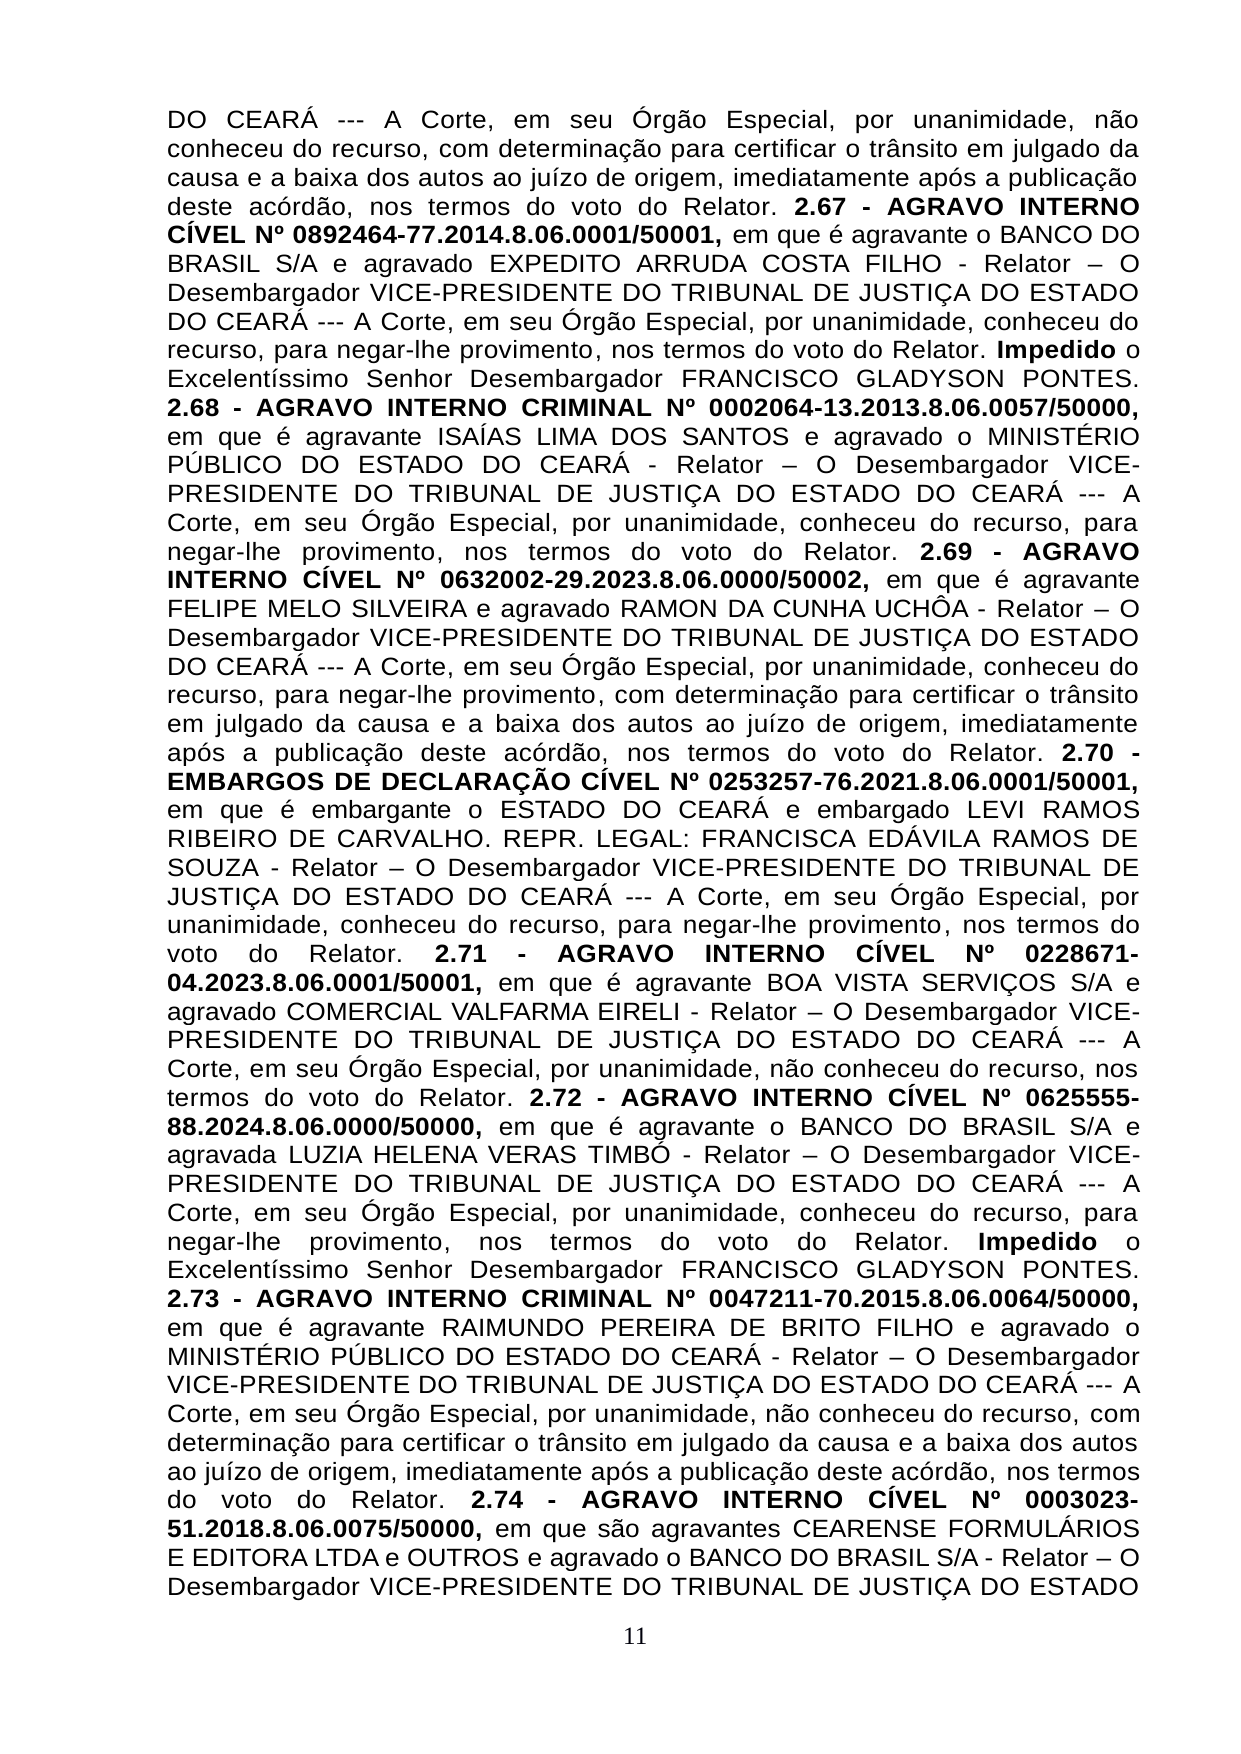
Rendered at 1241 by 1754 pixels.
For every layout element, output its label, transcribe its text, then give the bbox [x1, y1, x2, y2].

text DO CEARÁ --- A Corte, em seu Órgão Especial, por unanimidade, não conheceu do recurso, com determinação para certificar o trânsito em julgado da causa e a baixa dos autos ao juízo de origem, imediatamente após a publicação deste acórdão, nos termos do voto do Relator. 2.67 - AGRAVO INTERNO CÍVEL Nº 0892464-77.2014.8.06.0001/50001, em que é agravante o BANCO DO BRASIL S/A e agravado EXPEDITO ARRUDA COSTA FILHO - Relator – O Desembargador VICE-PRESIDENTE DO TRIBUNAL DE JUSTIÇA DO ESTADO DO CEARÁ --- A Corte, em seu Órgão Especial, por unanimidade, conheceu do recurso, para negar-lhe provimento, nos termos do voto do Relator. Impedido o Excelentíssimo Senhor Desembargador FRANCISCO GLADYSON PONTES. 2.68 - AGRAVO INTERNO CRIMINAL Nº 0002064-13.2013.8.06.0057/50000, em que é agravante ISAÍAS LIMA DOS SANTOS e agravado o MINISTÉRIO PÚBLICO DO ESTADO DO CEARÁ - Relator – O Desembargador VICE-PRESIDENTE DO TRIBUNAL DE JUSTIÇA DO ESTADO DO CEARÁ --- A Corte, em seu Órgão Especial, por unanimidade, conheceu do recurso, para negar-lhe provimento, nos termos do voto do Relator. 2.69 - AGRAVO INTERNO CÍVEL Nº 0632002-29.2023.8.06.0000/50002, em que é agravante FELIPE MELO SILVEIRA e agravado RAMON DA CUNHA UCHÔA - Relator – O Desembargador VICE-PRESIDENTE DO TRIBUNAL DE JUSTIÇA DO ESTADO DO CEARÁ --- A Corte, em seu Órgão Especial, por unanimidade, conheceu do recurso, para negar-lhe provimento, com determinação para certificar o trânsito em julgado da causa e a baixa dos autos ao juízo de origem, imediatamente após a publicação deste acórdão, nos termos do voto do Relator. 2.70 - EMBARGOS DE DECLARAÇÃO CÍVEL Nº 0253257-76.2021.8.06.0001/50001, em que é embargante o ESTADO DO CEARÁ e embargado LEVI RAMOS RIBEIRO DE CARVALHO. REPR. LEGAL: FRANCISCA EDÁVILA RAMOS DE SOUZA - Relator – O Desembargador VICE-PRESIDENTE DO TRIBUNAL DE JUSTIÇA DO ESTADO DO CEARÁ --- A Corte, em seu Órgão Especial, por unanimidade, conheceu do recurso, para negar-lhe provimento, nos termos do voto do Relator. 2.71 - AGRAVO INTERNO CÍVEL Nº 0228671-04.2023.8.06.0001/50001, em que é agravante BOA VISTA SERVIÇOS S/A e agravado COMERCIAL VALFARMA EIRELI - Relator – O Desembargador VICE-PRESIDENTE DO TRIBUNAL DE JUSTIÇA DO ESTADO DO CEARÁ --- A Corte, em seu Órgão Especial, por unanimidade, não conheceu do recurso, nos termos do voto do Relator. 2.72 - AGRAVO INTERNO CÍVEL Nº 0625555-88.2024.8.06.0000/50000, em que é agravante o BANCO DO BRASIL S/A e agravada LUZIA HELENA VERAS TIMBÓ - Relator – O Desembargador VICE-PRESIDENTE DO TRIBUNAL DE JUSTIÇA DO ESTADO DO CEARÁ --- A Corte, em seu Órgão Especial, por unanimidade, conheceu do recurso, para negar-lhe provimento, nos termos do voto do Relator. Impedido o Excelentíssimo Senhor Desembargador FRANCISCO GLADYSON PONTES. 2.73 - AGRAVO INTERNO CRIMINAL Nº 0047211-70.2015.8.06.0064/50000, em que é agravante RAIMUNDO PEREIRA DE BRITO FILHO e agravado o MINISTÉRIO PÚBLICO DO ESTADO DO CEARÁ - Relator – O Desembargador VICE-PRESIDENTE DO TRIBUNAL DE JUSTIÇA DO ESTADO DO CEARÁ --- A Corte, em seu Órgão Especial, por unanimidade, não conheceu do recurso, com determinação para certificar o trânsito em julgado da causa e a baixa dos autos ao juízo de origem, imediatamente após a publicação deste acórdão, nos termos do voto do Relator. 2.74 - AGRAVO INTERNO CÍVEL Nº 0003023-51.2018.8.06.0075/50000, em que são agravantes CEARENSE FORMULÁRIOS E EDITORA LTDA e OUTROS e agravado o BANCO DO BRASIL S/A - Relator – O Desembargador VICE-PRESIDENTE DO TRIBUNAL DE JUSTIÇA DO ESTADO [167, 105, 1140, 1600]
